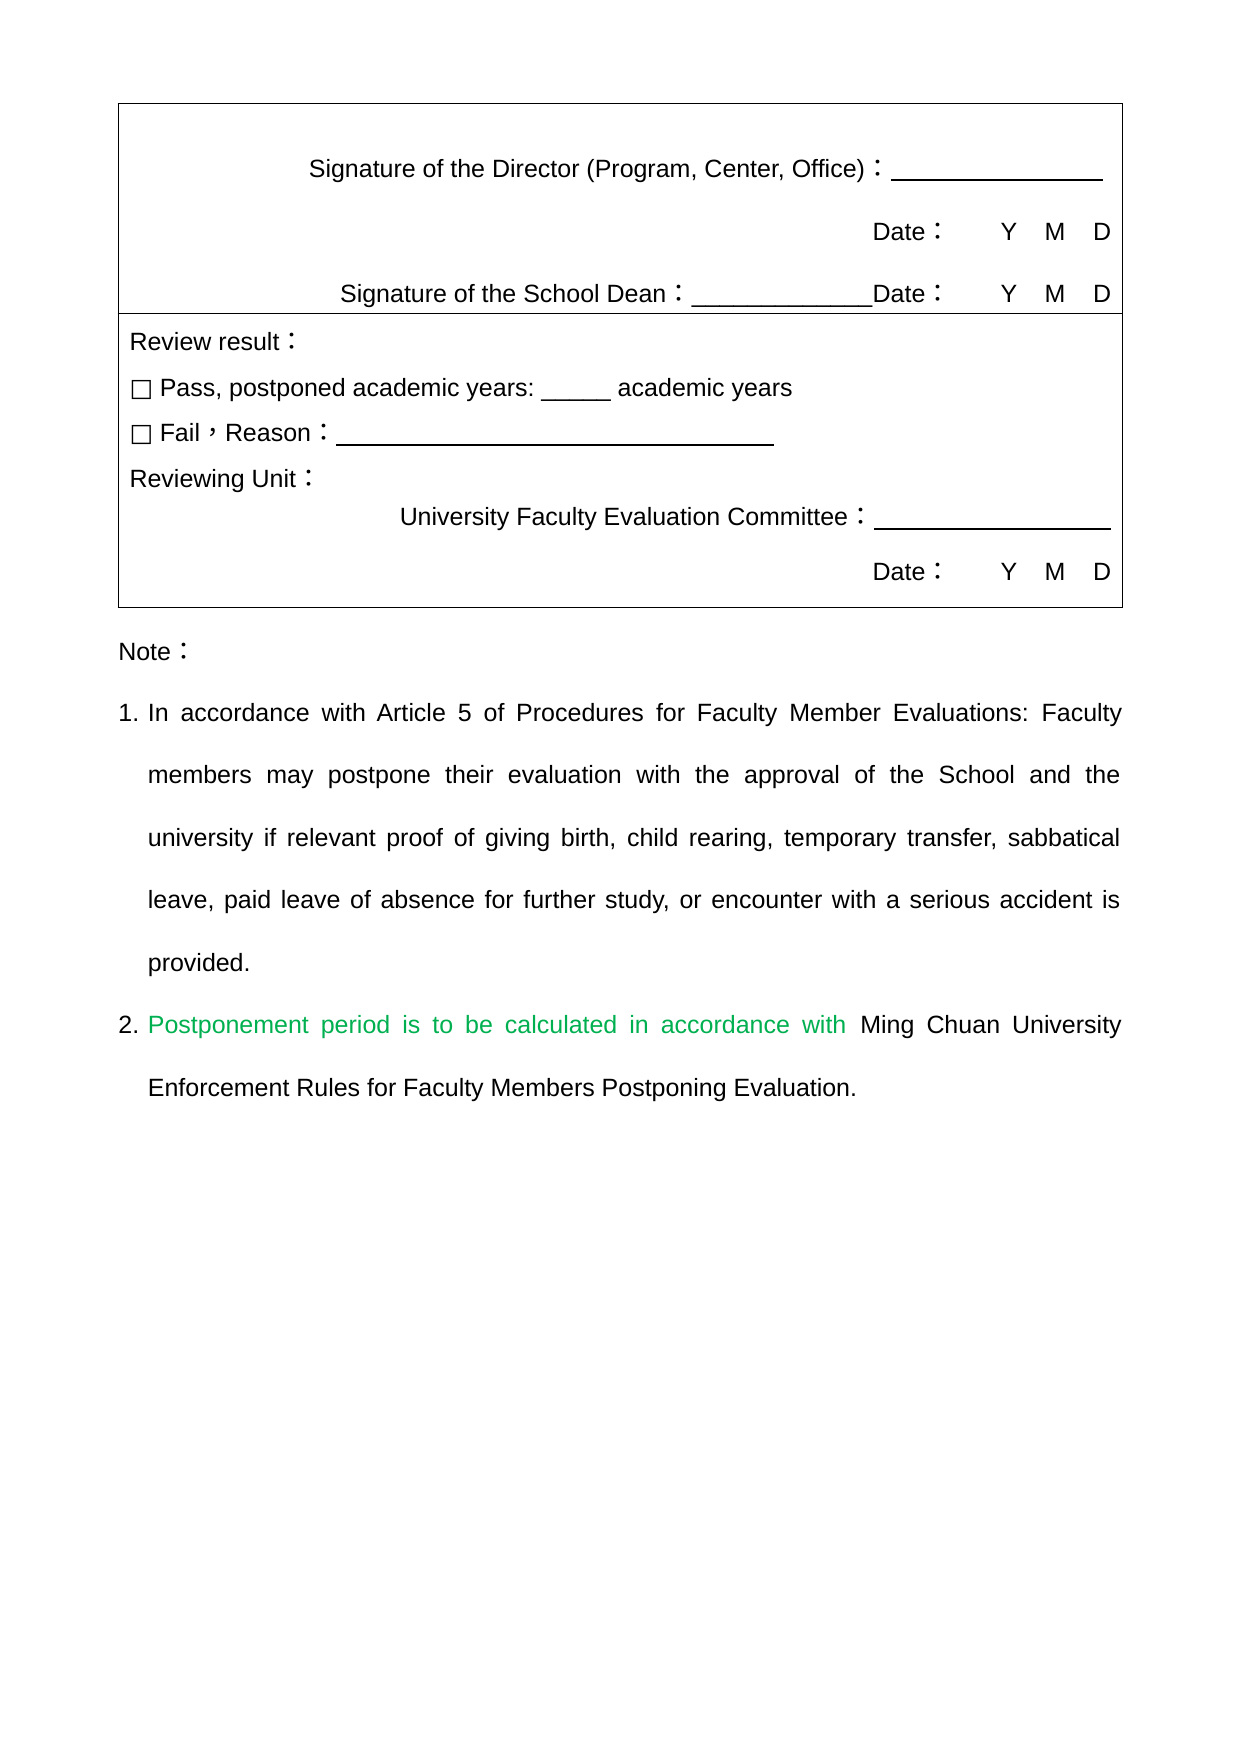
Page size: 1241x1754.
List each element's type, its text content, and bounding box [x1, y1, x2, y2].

text Note： [118, 608, 1122, 670]
table_cell Signature of the Director (Program, Center, Office)： Date： Y M D Signature of the School Dean：_____________Date： Y M D [119, 104, 1122, 312]
table_cell Review result： □ Pass, postponed academic years: _____ academic years □ Fail，Reason： Reviewing Unit： University Faculty Evaluation Committee： Date： Y M D [119, 314, 1122, 607]
list In accordance with Article 5 of Procedures for Faculty Member Evaluations: Faculty members may postpone their evaluation with the approval of the School and the university if relevant proof of giving birth, child rearing, temporary transfer, sabbatical leave, paid leave of absence for further study, or encounter with a serious accident is provided. [118, 670, 1122, 983]
list Postponement period is to be calculated in accordance with Ming Chuan University Enforcement Rules for Faculty Members Postponing Evaluation. [118, 983, 1122, 1108]
